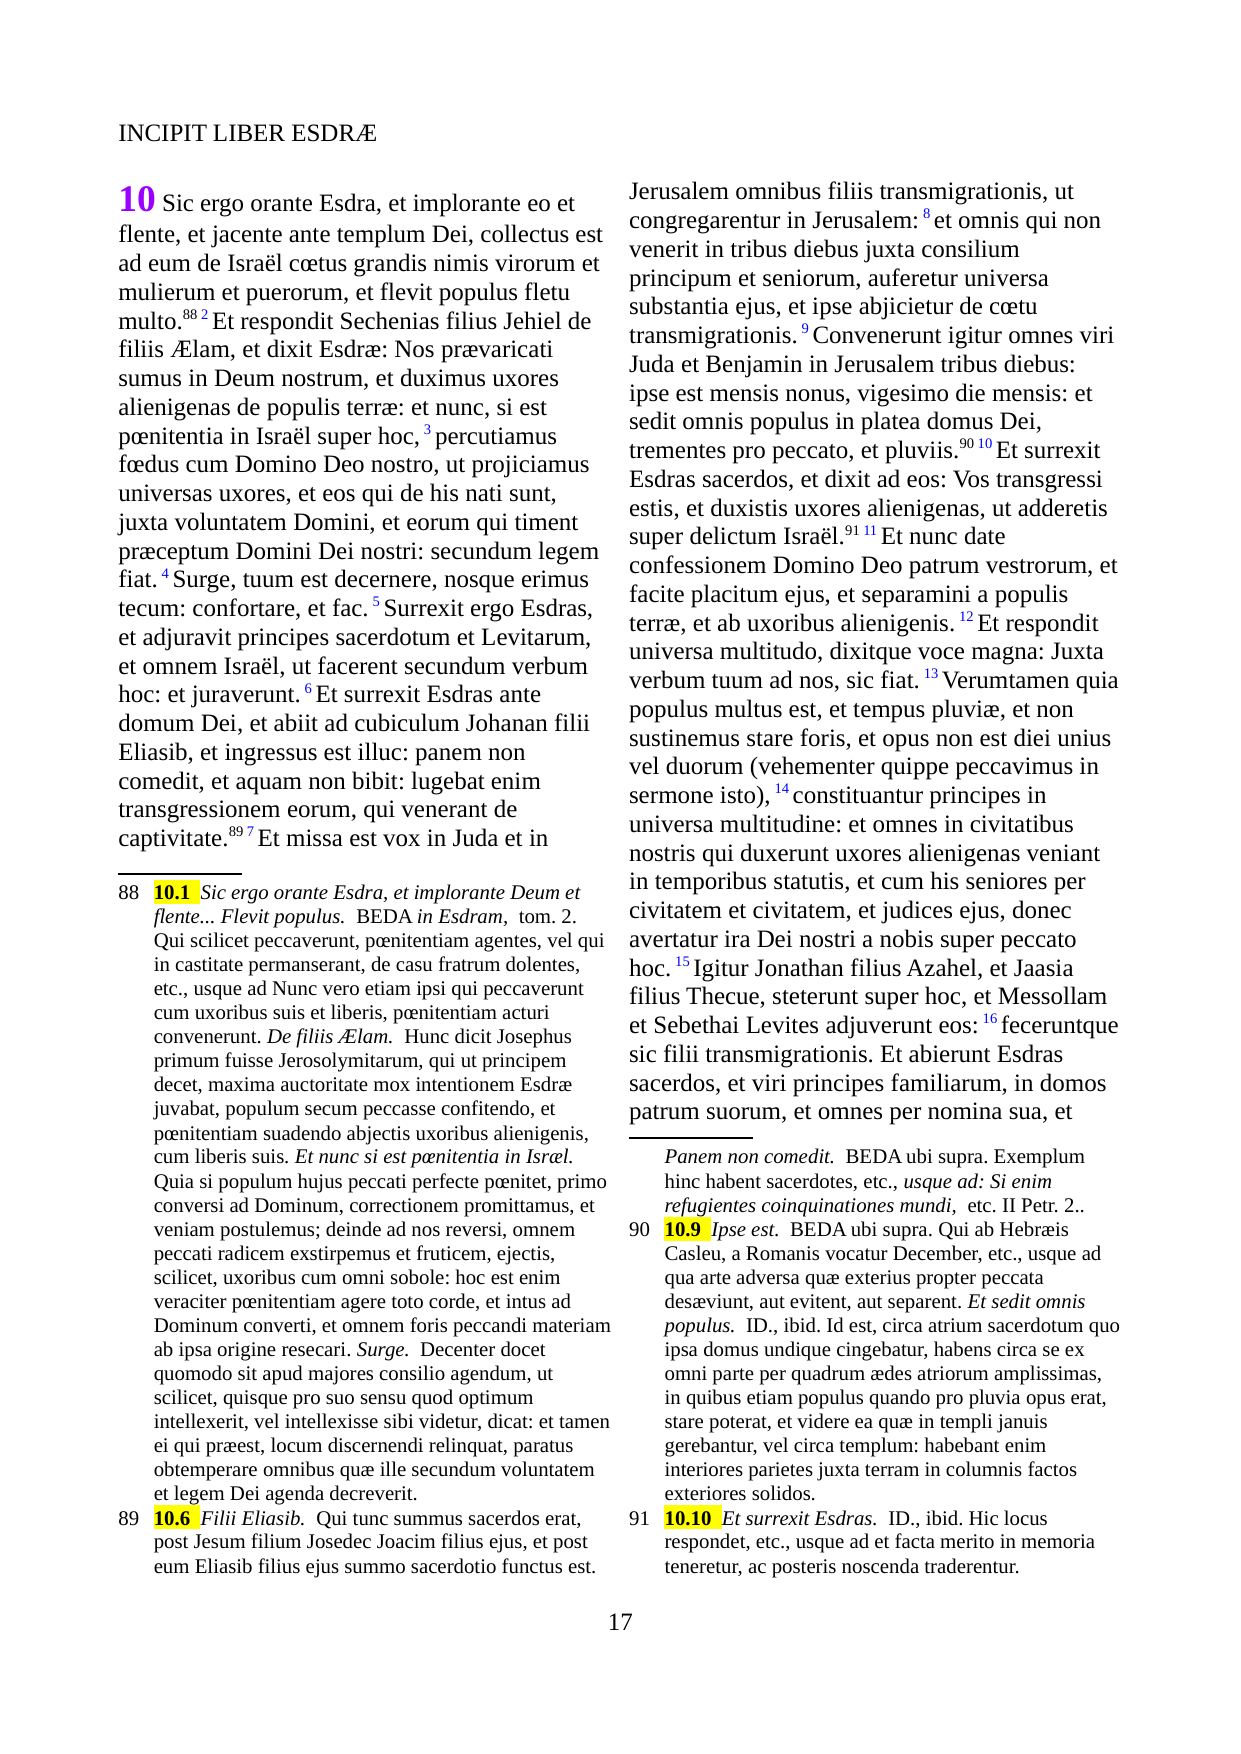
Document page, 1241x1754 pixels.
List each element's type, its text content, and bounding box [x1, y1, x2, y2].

text 10.1 Sic ergo orante Esdra, et implorante Deum et flente... Flevit populus. BEDA in Esdram, tom. 2. Qui scilicet peccaverunt, pœnitentiam agentes, vel qui in castitate permanserant, de casu fratrum dolentes, etc., usque ad Nunc vero etiam ipsi qui peccaverunt cum uxoribus suis et liberis, pœnitentiam acturi convenerunt. De filiis Ælam. Hunc dicit Josephus primum fuisse Jerosolymitarum, qui ut principem decet, maxima auctoritate mox intentionem Esdræ juvabat, populum secum peccasse confitendo, et pœnitentiam suadendo abjectis uxoribus alienigenis, cum liberis suis. Et nunc si est pœnitentia in Isræl. Quia si populum hujus peccati perfecte pœnitet, primo conversi ad Dominum, correctionem promittamus, et veniam postulemus; deinde ad nos reversi, omnem peccati radicem exstirpemus et fruticem, ejectis, scilicet, uxoribus cum omni sobole: hoc est enim veraciter pœnitentiam agere toto corde, et intus ad Dominum converti, et omnem foris peccandi materiam ab ipsa origine resecari. Surge. Decenter docet quomodo sit apud majores consilio agendum, ut scilicet, quisque pro suo sensu quod optimum intellexerit, vel intellexisse sibi videtur, dicat: et tamen ei qui præest, locum discernendi relinquat, paratus obtemperare omnibus quæ ille secundum voluntatem et legem Dei agenda decreverit. [118, 880, 611, 1505]
text Jerusalem omnibus filiis transmigrationis, ut congregarentur in Jerusalem: 8 et omnis qui non venerit in tribus diebus juxta consilium principum et seniorum, auferetur universa substantia ejus, et ipse abjicietur de cœtu transmigrationis. 9 Convenerunt igitur omnes viri Juda et Benjamin in Jerusalem tribus diebus: ipse est mensis nonus, vigesimo die mensis: et sedit omnis populus in platea domus Dei, trementes pro peccato, et pluviis. 10 Et surrexit Esdras sacerdos, et dixit ad eos: Vos transgressi estis, et duxistis uxores alienigenas, ut adderetis super delictum Israël. 11 Et nunc date confessionem Domino Deo patrum vestrorum, et facite placitum ejus, et separamini a populis terræ, et ab uxoribus alienigenis. 12 Et respondit universa multitudo, dixitque voce magna: Juxta verbum tuum ad nos, sic fiat. 13 Verumtamen quia populus multus est, et tempus pluviæ, et non sustinemus stare foris, et opus non est diei unius vel duorum (vehementer quippe peccavimus in sermone isto), 14 constituantur principes in universa multitudine: et omnes in civitatibus nostris qui duxerunt uxores alienigenas veniant in temporibus statutis, et cum his seniores per civitatem et civitatem, et judices ejus, donec avertatur ira Dei nostri a nobis super peccato hoc. 15 Igitur Jonathan filius Azahel, et Jaasia filius Thecue, steterunt super hoc, et Messollam et Sebethai Levites adjuverunt eos: 16 feceruntque sic filii transmigrationis. Et abierunt Esdras sacerdos, et viri principes familiarum, in domos patrum suorum, et omnes per nomina sua, et [629, 176, 1122, 1125]
text Panem non comedit. BEDA ubi supra. Exemplum hinc habent sacerdotes, etc., usque ad: Si enim refugientes coinquinationes mundi, etc. II Petr. 2.. [629, 1144, 1122, 1217]
text 10 Sic ergo orante Esdra, et implorante eo et flente, et jacente ante templum Dei, collectus est ad eum de Israël cœtus grandis nimis virorum et mulierum et puerorum, et flevit populus fletu multo. 2 Et respondit Sechenias filius Jehiel de filiis Ælam, et dixit Esdræ: Nos prævaricati sumus in Deum nostrum, et duximus uxores alienigenas de populis terræ: et nunc, si est pœnitentia in Israël super hoc, 3 percutiamus fœdus cum Domino Deo nostro, ut projiciamus universas uxores, et eos qui de his nati sunt, juxta voluntatem Domini, et eorum qui timent præceptum Domini Dei nostri: secundum legem fiat. 4 Surge, tuum est decernere, nosque erimus tecum: confortare, et fac. 5 Surrexit ergo Esdras, et adjuravit principes sacerdotum et Levitarum, et omnem Israël, ut facerent secundum verbum hoc: et juraverunt. 6 Et surrexit Esdras ante domum Dei, et abiit ad cubiculum Johanan filii Eliasib, et ingressus est illuc: panem non comedit, et aquam non bibit: lugebat enim transgressionem eorum, qui venerant de captivitate. 7 Et missa est vox in Juda et in [118, 176, 611, 852]
text 10.6 Filii Eliasib. Qui tunc summus sacerdos erat, post Jesum filium Josedec Joacim filius ejus, et post eum Eliasib filius ejus summo sacerdotio functus est. [118, 1505, 611, 1578]
text 10.9 Ipse est. BEDA ubi supra. Qui ab Hebræis Casleu, a Romanis vocatur December, etc., usque ad qua arte adversa quæ exterius propter peccata desæviunt, aut evitent, aut separent. Et sedit omnis populus. ID., ibid. Id est, circa atrium sacerdotum quo ipsa domus undique cingebatur, habens circa se ex omni parte per quadrum ædes atriorum amplissimas, in quibus etiam populus quando pro pluvia opus erat, stare poterat, et videre ea quæ in templi januis gerebantur, vel circa templum: habebant enim interiores parietes juxta terram in columnis factos exteriores solidos. [629, 1217, 1122, 1505]
text 10.10 Et surrexit Esdras. ID., ibid. Hic locus respondet, etc., usque ad et facta merito in memoria teneretur, ac posteris noscenda traderentur. [629, 1505, 1122, 1578]
